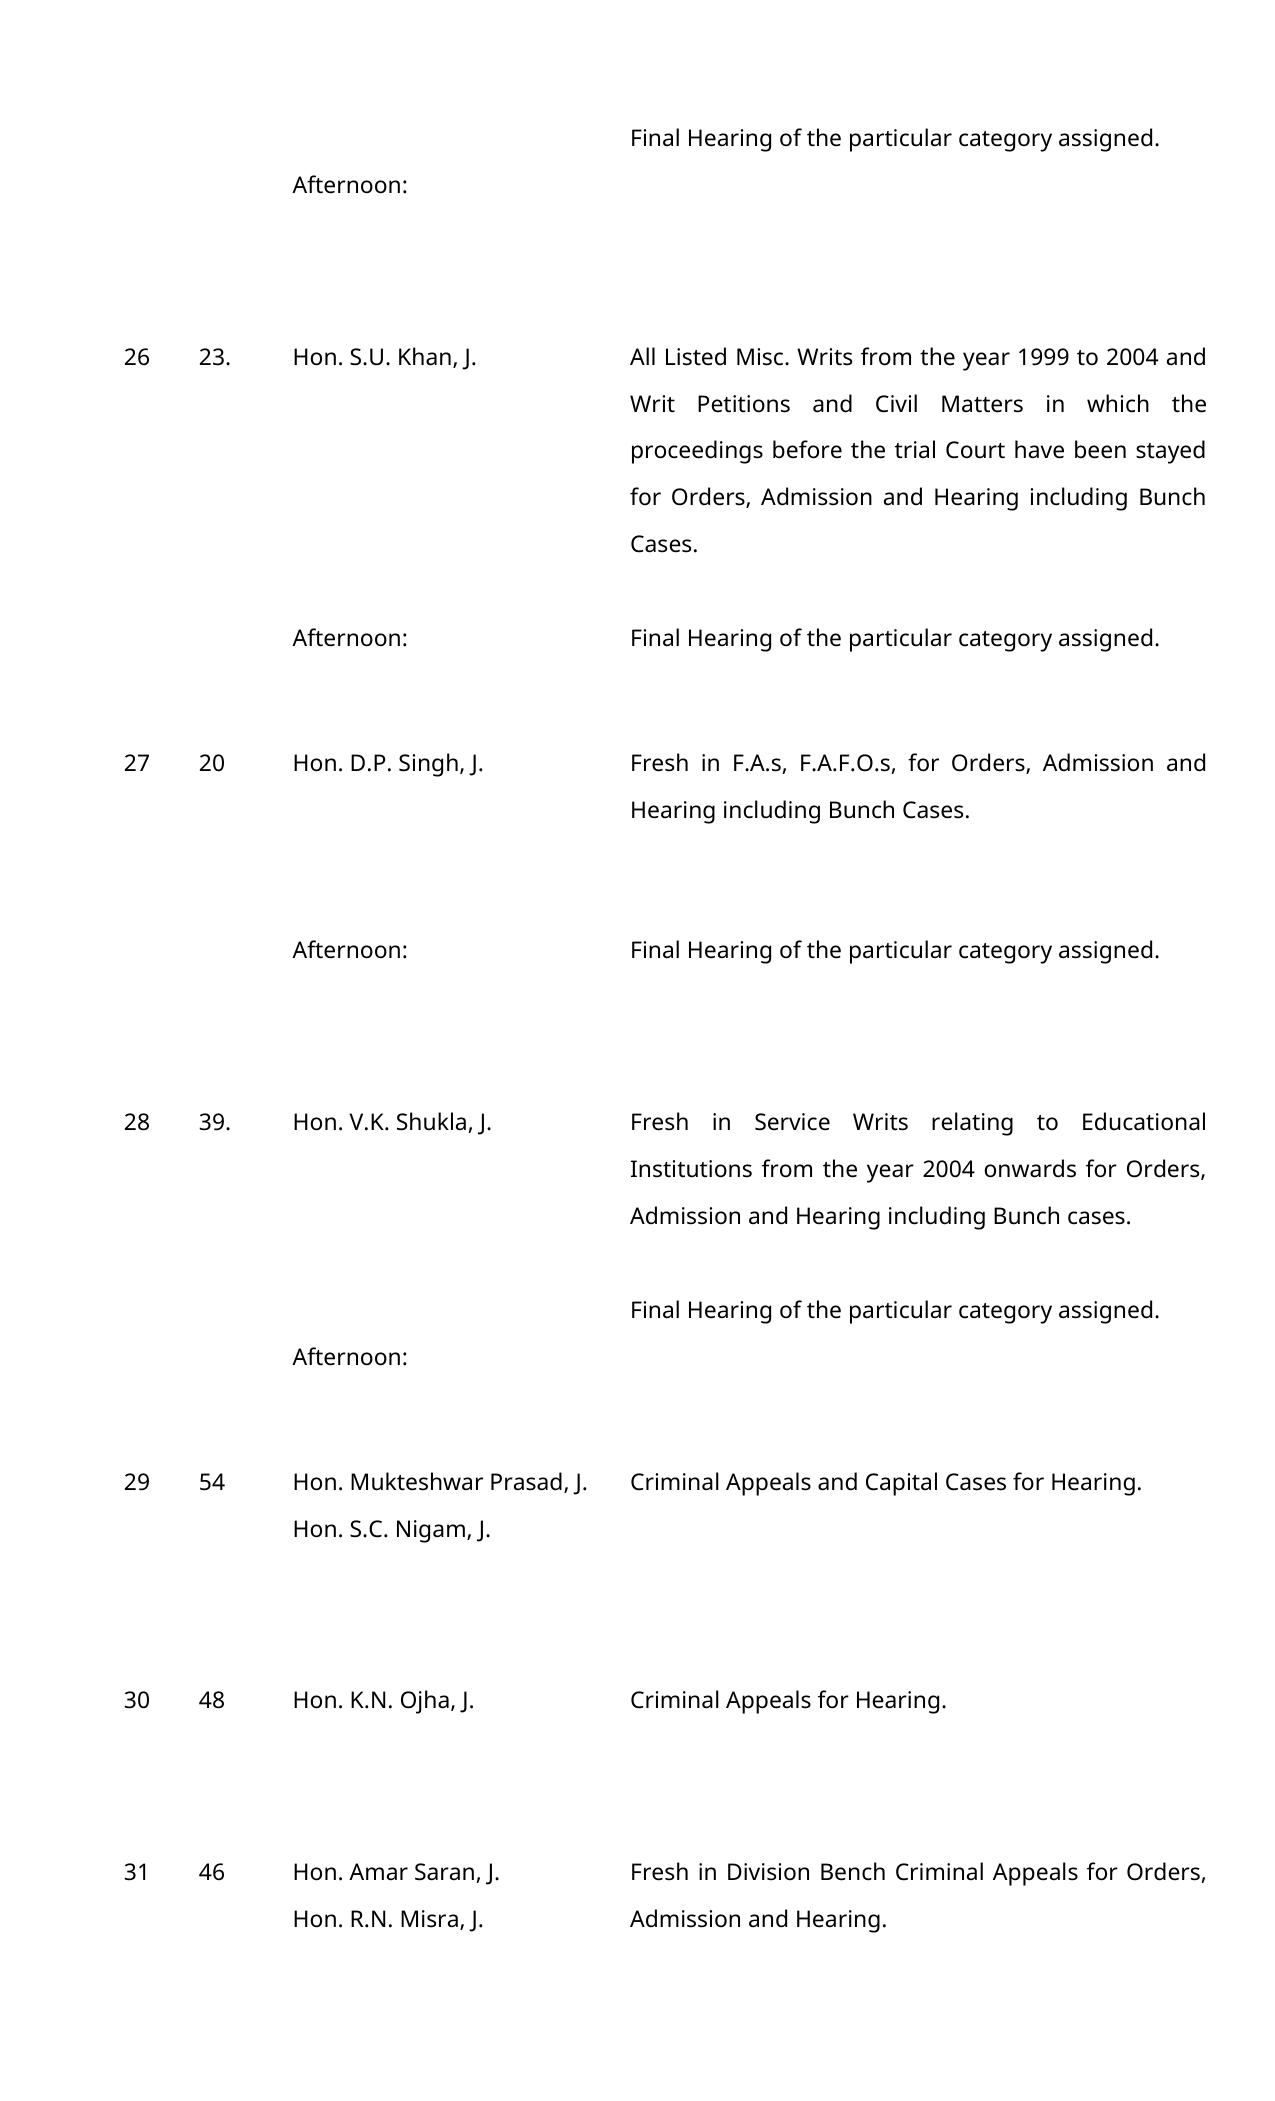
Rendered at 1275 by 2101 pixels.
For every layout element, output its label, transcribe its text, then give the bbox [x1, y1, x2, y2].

table_cell Hon. S.U. Khan, J. Afternoon: [281, 341, 619, 747]
table_cell 30 [113, 1684, 187, 1856]
table_cell Criminal Appeals for Hearing. [619, 1684, 1219, 1856]
table_cell 46 [188, 1856, 281, 1934]
table_cell 20 [188, 747, 281, 1106]
table_cell 39. [188, 1106, 281, 1466]
table_cell 23. [188, 341, 281, 747]
table_cell Fresh in Division Bench Criminal Appeals for Orders, Admission and Hearing. [619, 1856, 1219, 1934]
table_cell [113, 75, 187, 341]
table_cell Final Hearing of the particular category assigned. [619, 75, 1219, 341]
table_cell All Listed Misc. Writs from the year 1999 to 2004 and Writ Petitions and Civil Matters in which the proceedings before the trial Court have been stayed for Orders, Admission and Hearing including Bunch Cases. Final Hearing of the particular category assigned. [619, 341, 1219, 747]
table_cell 29 [113, 1466, 187, 1684]
table_cell 54 [188, 1466, 281, 1684]
table_cell 48 [188, 1684, 281, 1856]
table_cell Hon. Amar Saran, J. Hon. R.N. Misra, J. [281, 1856, 619, 1934]
table_cell Hon. K.N. Ojha, J. [281, 1684, 619, 1856]
table_cell 27 [113, 747, 187, 1106]
table_cell [188, 75, 281, 341]
table_cell Afternoon: [281, 75, 619, 341]
table_cell Criminal Appeals and Capital Cases for Hearing. [619, 1466, 1219, 1684]
table_cell 31 [113, 1856, 187, 1934]
table_cell Fresh in Service Writs relating to Educational Institutions from the year 2004 onwards for Orders, Admission and Hearing including Bunch cases. Final Hearing of the particular category assigned. [619, 1106, 1219, 1466]
table_cell Hon. D.P. Singh, J. Afternoon: [281, 747, 619, 1106]
table_cell 28 [113, 1106, 187, 1466]
table_cell 26 [113, 341, 187, 747]
table_cell Hon. Mukteshwar Prasad, J. Hon. S.C. Nigam, J. [281, 1466, 619, 1684]
table_cell Fresh in F.A.s, F.A.F.O.s, for Orders, Admission and Hearing including Bunch Cases. Final Hearing of the particular category assigned. [619, 747, 1219, 1106]
table_cell Hon. V.K. Shukla, J. Afternoon: [281, 1106, 619, 1466]
